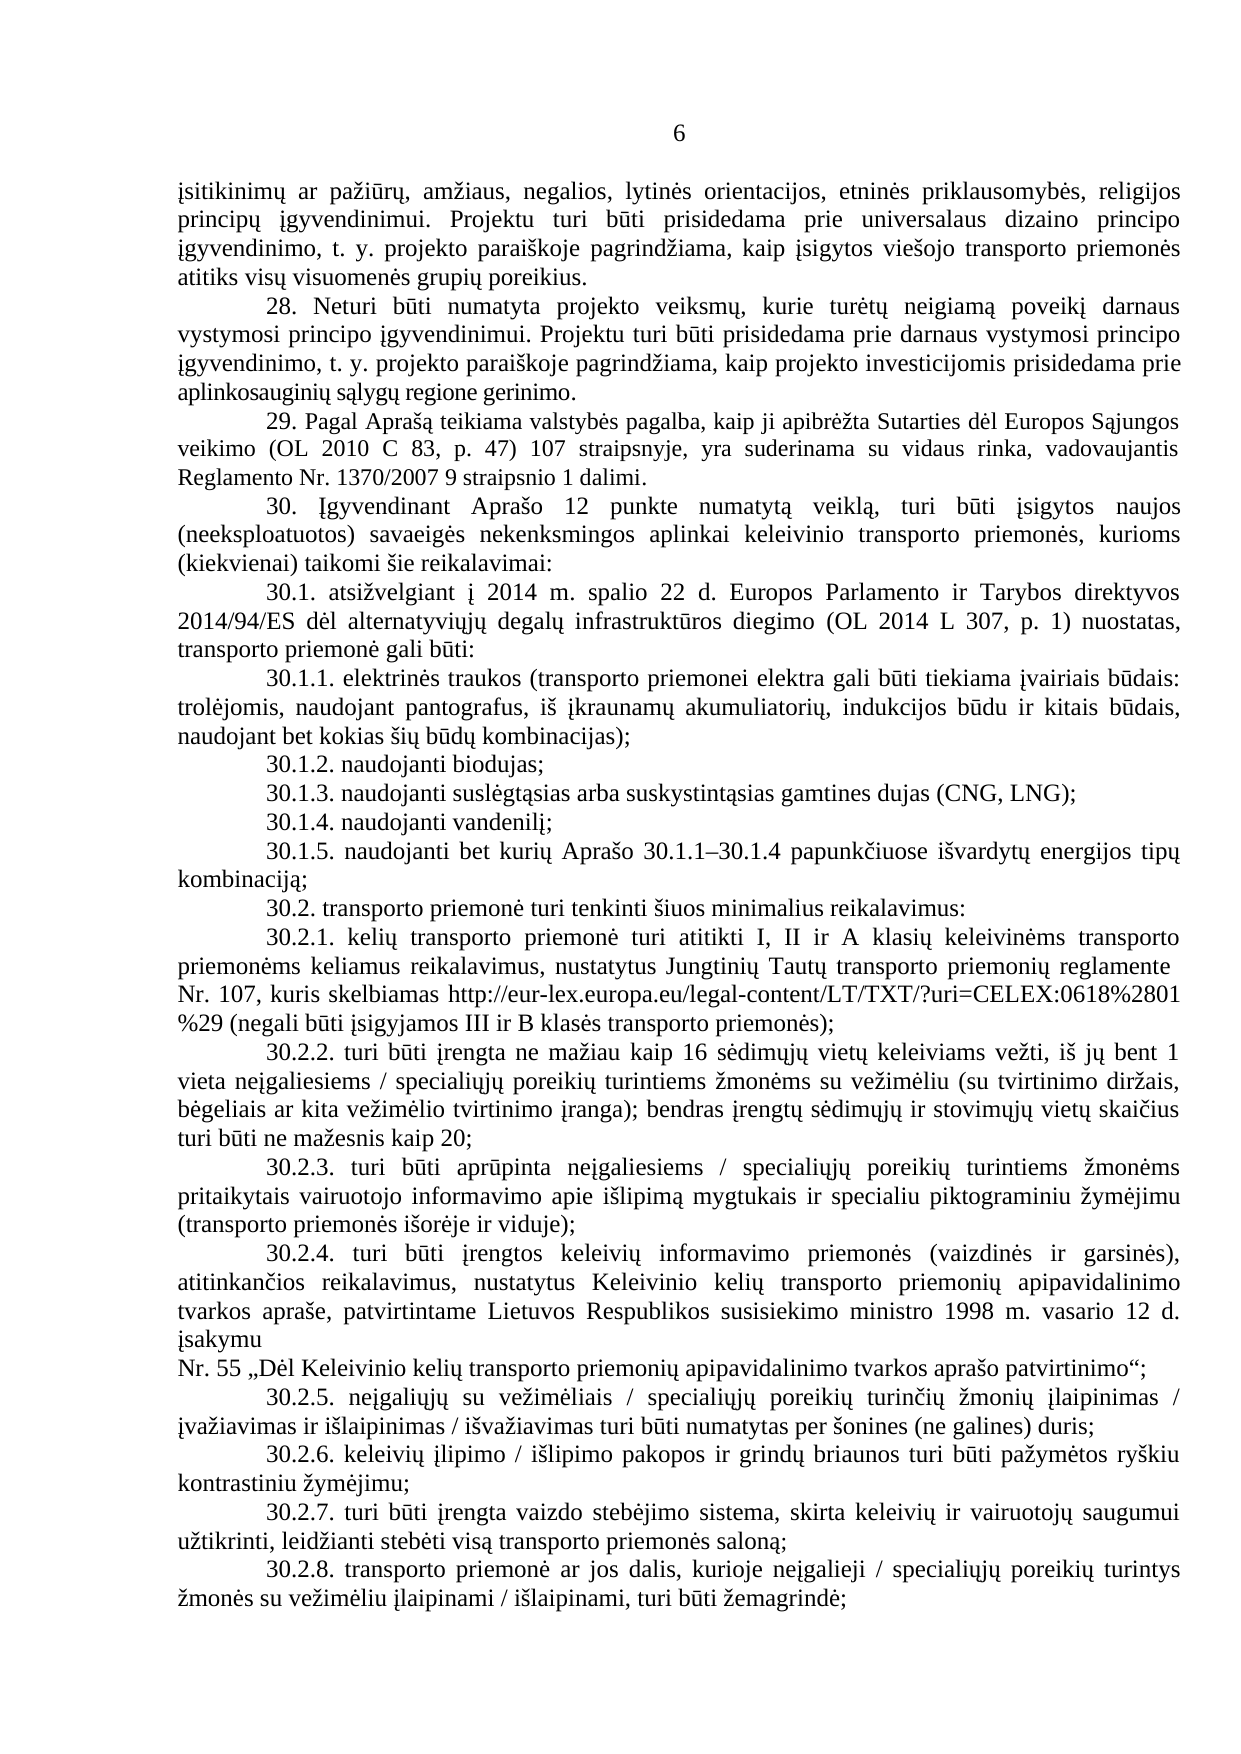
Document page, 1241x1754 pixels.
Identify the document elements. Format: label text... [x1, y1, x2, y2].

text 30.1.5. naudojanti bet kurių Aprašo 30.1.1–30.1.4 papunkčiuose išvardytų energijos tipų kombinaciją; [177, 836, 1181, 893]
text 30.2.2. turi būti įrengta ne mažiau kaip 16 sėdimųjų vietų keleiviams vežti, iš jų bent 1 vieta neįgaliesiems / specialiųjų poreikių turintiems žmonėms su vežimėliu (su tvirtinimo diržais, bėgeliais ar kita vežimėlio tvirtinimo įranga); bendras įrengtų sėdimųjų ir stovimųjų vietų skaičius turi būti ne mažesnis kaip 20; [177, 1037, 1181, 1152]
text 30.2.7. turi būti įrengta vaizdo stebėjimo sistema, skirta keleivių ir vairuotojų saugumui užtikrinti, leidžianti stebėti visą transporto priemonės saloną; [177, 1497, 1181, 1554]
text 28. Neturi būti numatyta projekto veiksmų, kurie turėtų neigiamą poveikį darnaus vystymosi principo įgyvendinimui. Projektu turi būti prisidedama prie darnaus vystymosi principo įgyvendinimo, t. y. projekto paraiškoje pagrindžiama, kaip projekto investicijomis prisidedama prie aplinkosauginių sąlygų regione gerinimo. [177, 291, 1181, 406]
text įsitikinimų ar pažiūrų, amžiaus, negalios, lytinės orientacijos, etninės priklausomybės, religijos principų įgyvendinimui. Projektu turi būti prisidedama prie universalaus dizaino principo įgyvendinimo, t. y. projekto paraiškoje pagrindžiama, kaip įsigytos viešojo transporto priemonės atitiks visų visuomenės grupių poreikius. [177, 176, 1181, 291]
text 30. Įgyvendinant Aprašo 12 punkte numatytą veiklą, turi būti įsigytos naujos (neeksploatuotos) savaeigės nekenksmingos aplinkai keleivinio transporto priemonės, kurioms (kiekvienai) taikomi šie reikalavimai: [177, 491, 1181, 577]
text 30.2.4. turi būti įrengtos keleivių informavimo priemonės (vaizdinės ir garsinės), atitinkančios reikalavimus, nustatytus Keleivinio kelių transporto priemonių apipavidalinimo tvarkos apraše, patvirtintame Lietuvos Respublikos susisiekimo ministro 1998 m. vasario 12 d. įsakymu Nr. 55 „Dėl Keleivinio kelių transporto priemonių apipavidalinimo tvarkos aprašo patvirtinimo“; [177, 1238, 1181, 1382]
text 30.2.1. kelių transporto priemonė turi atitikti I, II ir A klasių keleivinėms transporto priemonėms keliamus reikalavimus, nustatytus Jungtinių Tautų transporto priemonių reglamente Nr. 107, kuris skelbiamas http://eur-lex.europa.eu/legal-content/LT/TXT/?uri=CELEX:0618%2801 %29 (negali būti įsigyjamos III ir B klasės transporto priemonės); [177, 922, 1181, 1037]
text 30.2. transporto priemonė turi tenkinti šiuos minimalius reikalavimus: [177, 893, 1181, 922]
text 29. Pagal Aprašą teikiama valstybės pagalba, kaip ji apibrėžta Sutarties dėl Europos Sąjungos veikimo (OL 2010 C 83, p. 47) 107 straipsnyje, yra suderinama su vidaus rinka, vadovaujantis Reglamento Nr. 1370/2007 9 straipsnio 1 dalimi. [177, 406, 1181, 491]
text 30.2.3. turi būti aprūpinta neįgaliesiems / specialiųjų poreikių turintiems žmonėms pritaikytais vairuotojo informavimo apie išlipimą mygtukais ir specialiu piktograminiu žymėjimu (transporto priemonės išorėje ir viduje); [177, 1152, 1181, 1238]
text 30.2.6. keleivių įlipimo / išlipimo pakopos ir grindų briaunos turi būti pažymėtos ryškiu kontrastiniu žymėjimu; [177, 1439, 1181, 1497]
text 30.1.2. naudojanti biodujas; [177, 749, 1181, 778]
text 30.1. atsižvelgiant į 2014 m. spalio 22 d. Europos Parlamento ir Tarybos direktyvos 2014/94/ES dėl alternatyviųjų degalų infrastruktūros diegimo (OL 2014 L 307, p. 1) nuostatas, transporto priemonė gali būti: [177, 577, 1181, 663]
text 30.2.8. transporto priemonė ar jos dalis, kurioje neįgalieji / specialiųjų poreikių turintys žmonės su vežimėliu įlaipinami / išlaipinami, turi būti žemagrindė; [177, 1554, 1181, 1612]
text 30.1.4. naudojanti vandenilį; [177, 807, 1181, 836]
text 30.1.3. naudojanti suslėgtąsias arba suskystintąsias gamtines dujas (CNG, LNG); [177, 778, 1181, 807]
text 30.1.1. elektrinės traukos (transporto priemonei elektra gali būti tiekiama įvairiais būdais: trolėjomis, naudojant pantografus, iš įkraunamų akumuliatorių, indukcijos būdu ir kitais būdais, naudojant bet kokias šių būdų kombinacijas); [177, 663, 1181, 749]
text 30.2.5. neįgaliųjų su vežimėliais / specialiųjų poreikių turinčių žmonių įlaipinimas / įvažiavimas ir išlaipinimas / išvažiavimas turi būti numatytas per šonines (ne galines) duris; [177, 1382, 1181, 1439]
